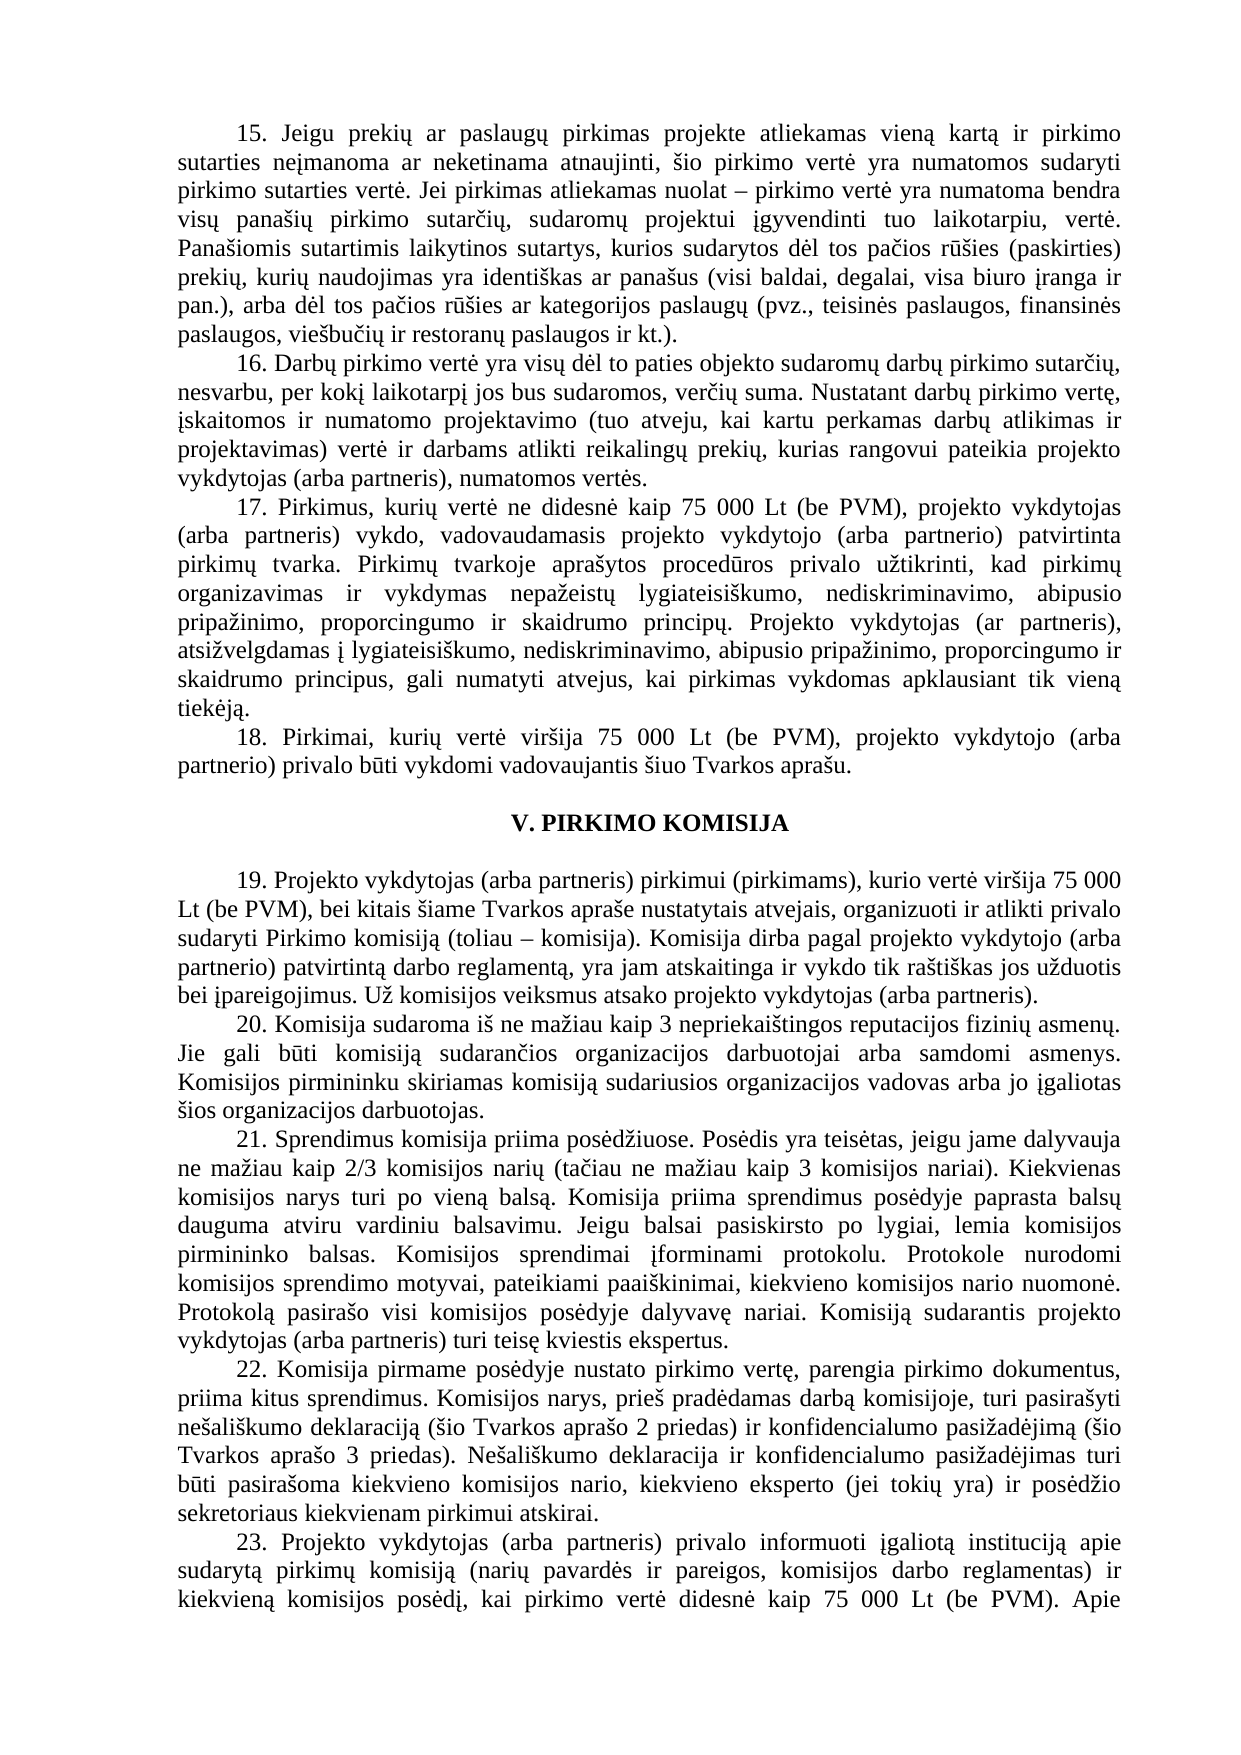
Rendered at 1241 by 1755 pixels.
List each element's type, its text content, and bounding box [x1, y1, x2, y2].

text 22. Komisija pirmame posėdyje nustato pirkimo vertę, parengia pirkimo dokumentus, priima kitus sprendimus. Komisijos narys, prieš pradėdamas darbą komisijoje, turi pasirašyti nešališkumo deklaraciją (šio Tvarkos aprašo 2 priedas) ir konfidencialumo pasižadėjimą (šio Tvarkos aprašo 3 priedas). Nešališkumo deklaracija ir konfidencialumo pasižadėjimas turi būti pasirašoma kiekvieno komisijos nario, kiekvieno eksperto (jei tokių yra) ir posėdžio sekretoriaus kiekvienam pirkimui atskirai. [177, 1354, 1122, 1527]
text 15. Jeigu prekių ar paslaugų pirkimas projekte atliekamas vieną kartą ir pirkimo sutarties neįmanoma ar neketinama atnaujinti, šio pirkimo vertė yra numatomos sudaryti pirkimo sutarties vertė. Jei pirkimas atliekamas nuolat – pirkimo vertė yra numatoma bendra visų panašių pirkimo sutarčių, sudaromų projektui įgyvendinti tuo laikotarpiu, vertė. Panašiomis sutartimis laikytinos sutartys, kurios sudarytos dėl tos pačios rūšies (paskirties) prekių, kurių naudojimas yra identiškas ar panašus (visi baldai, degalai, visa biuro įranga ir pan.), arba dėl tos pačios rūšies ar kategorijos paslaugų (pvz., teisinės paslaugos, finansinės paslaugos, viešbučių ir restoranų paslaugos ir kt.). [177, 118, 1122, 348]
text 23. Projekto vykdytojas (arba partneris) privalo informuoti įgaliotą instituciją apie sudarytą pirkimų komisiją (narių pavardės ir pareigos, komisijos darbo reglamentas) ir kiekvieną komisijos posėdį, kai pirkimo vertė didesnė kaip 75 000 Lt (be PVM). Apie [177, 1527, 1122, 1613]
text 20. Komisija sudaroma iš ne mažiau kaip 3 nepriekaištingos reputacijos fizinių asmenų. Jie gali būti komisiją sudarančios organizacijos darbuotojai arba samdomi asmenys. Komisijos pirmininku skiriamas komisiją sudariusios organizacijos vadovas arba jo įgaliotas šios organizacijos darbuotojas. [177, 1009, 1122, 1124]
text 19. Projekto vykdytojas (arba partneris) pirkimui (pirkimams), kurio vertė viršija 75 000 Lt (be PVM), bei kitais šiame Tvarkos apraše nustatytais atvejais, organizuoti ir atlikti privalo sudaryti Pirkimo komisiją (toliau – komisija). Komisija dirba pagal projekto vykdytojo (arba partnerio) patvirtintą darbo reglamentą, yra jam atskaitinga ir vykdo tik raštiškas jos užduotis bei įpareigojimus. Už komisijos veiksmus atsako projekto vykdytojas (arba partneris). [177, 866, 1122, 1009]
text 18. Pirkimai, kurių vertė viršija 75 000 Lt (be PVM), projekto vykdytojo (arba partnerio) privalo būti vykdomi vadovaujantis šiuo Tvarkos aprašu. [177, 722, 1122, 779]
text 21. Sprendimus komisija priima posėdžiuose. Posėdis yra teisėtas, jeigu jame dalyvauja ne mažiau kaip 2/3 komisijos narių (tačiau ne mažiau kaip 3 komisijos nariai). Kiekvienas komisijos narys turi po vieną balsą. Komisija priima sprendimus posėdyje paprasta balsų dauguma atviru vardiniu balsavimu. Jeigu balsai pasiskirsto po lygiai, lemia komisijos pirmininko balsas. Komisijos sprendimai įforminami protokolu. Protokole nurodomi komisijos sprendimo motyvai, pateikiami paaiškinimai, kiekvieno komisijos nario nuomonė. Protokolą pasirašo visi komisijos posėdyje dalyvavę nariai. Komisiją sudarantis projekto vykdytojas (arba partneris) turi teisę kviestis ekspertus. [177, 1124, 1122, 1354]
text 16. Darbų pirkimo vertė yra visų dėl to paties objekto sudaromų darbų pirkimo sutarčių, nesvarbu, per kokį laikotarpį jos bus sudaromos, verčių suma. Nustatant darbų pirkimo vertę, įskaitomos ir numatomo projektavimo (tuo atveju, kai kartu perkamas darbų atlikimas ir projektavimas) vertė ir darbams atlikti reikalingų prekių, kurias rangovui pateikia projekto vykdytojas (arba partneris), numatomos vertės. [177, 348, 1122, 492]
text V. PIRKIMO KOMISIJA [177, 808, 1122, 837]
text 17. Pirkimus, kurių vertė ne didesnė kaip 75 000 Lt (be PVM), projekto vykdytojas (arba partneris) vykdo, vadovaudamasis projekto vykdytojo (arba partnerio) patvirtinta pirkimų tvarka. Pirkimų tvarkoje aprašytos procedūros privalo užtikrinti, kad pirkimų organizavimas ir vykdymas nepažeistų lygiateisiškumo, nediskriminavimo, abipusio pripažinimo, proporcingumo ir skaidrumo principų. Projekto vykdytojas (ar partneris), atsižvelgdamas į lygiateisiškumo, nediskriminavimo, abipusio pripažinimo, proporcingumo ir skaidrumo principus, gali numatyti atvejus, kai pirkimas vykdomas apklausiant tik vieną tiekėją. [177, 492, 1122, 722]
